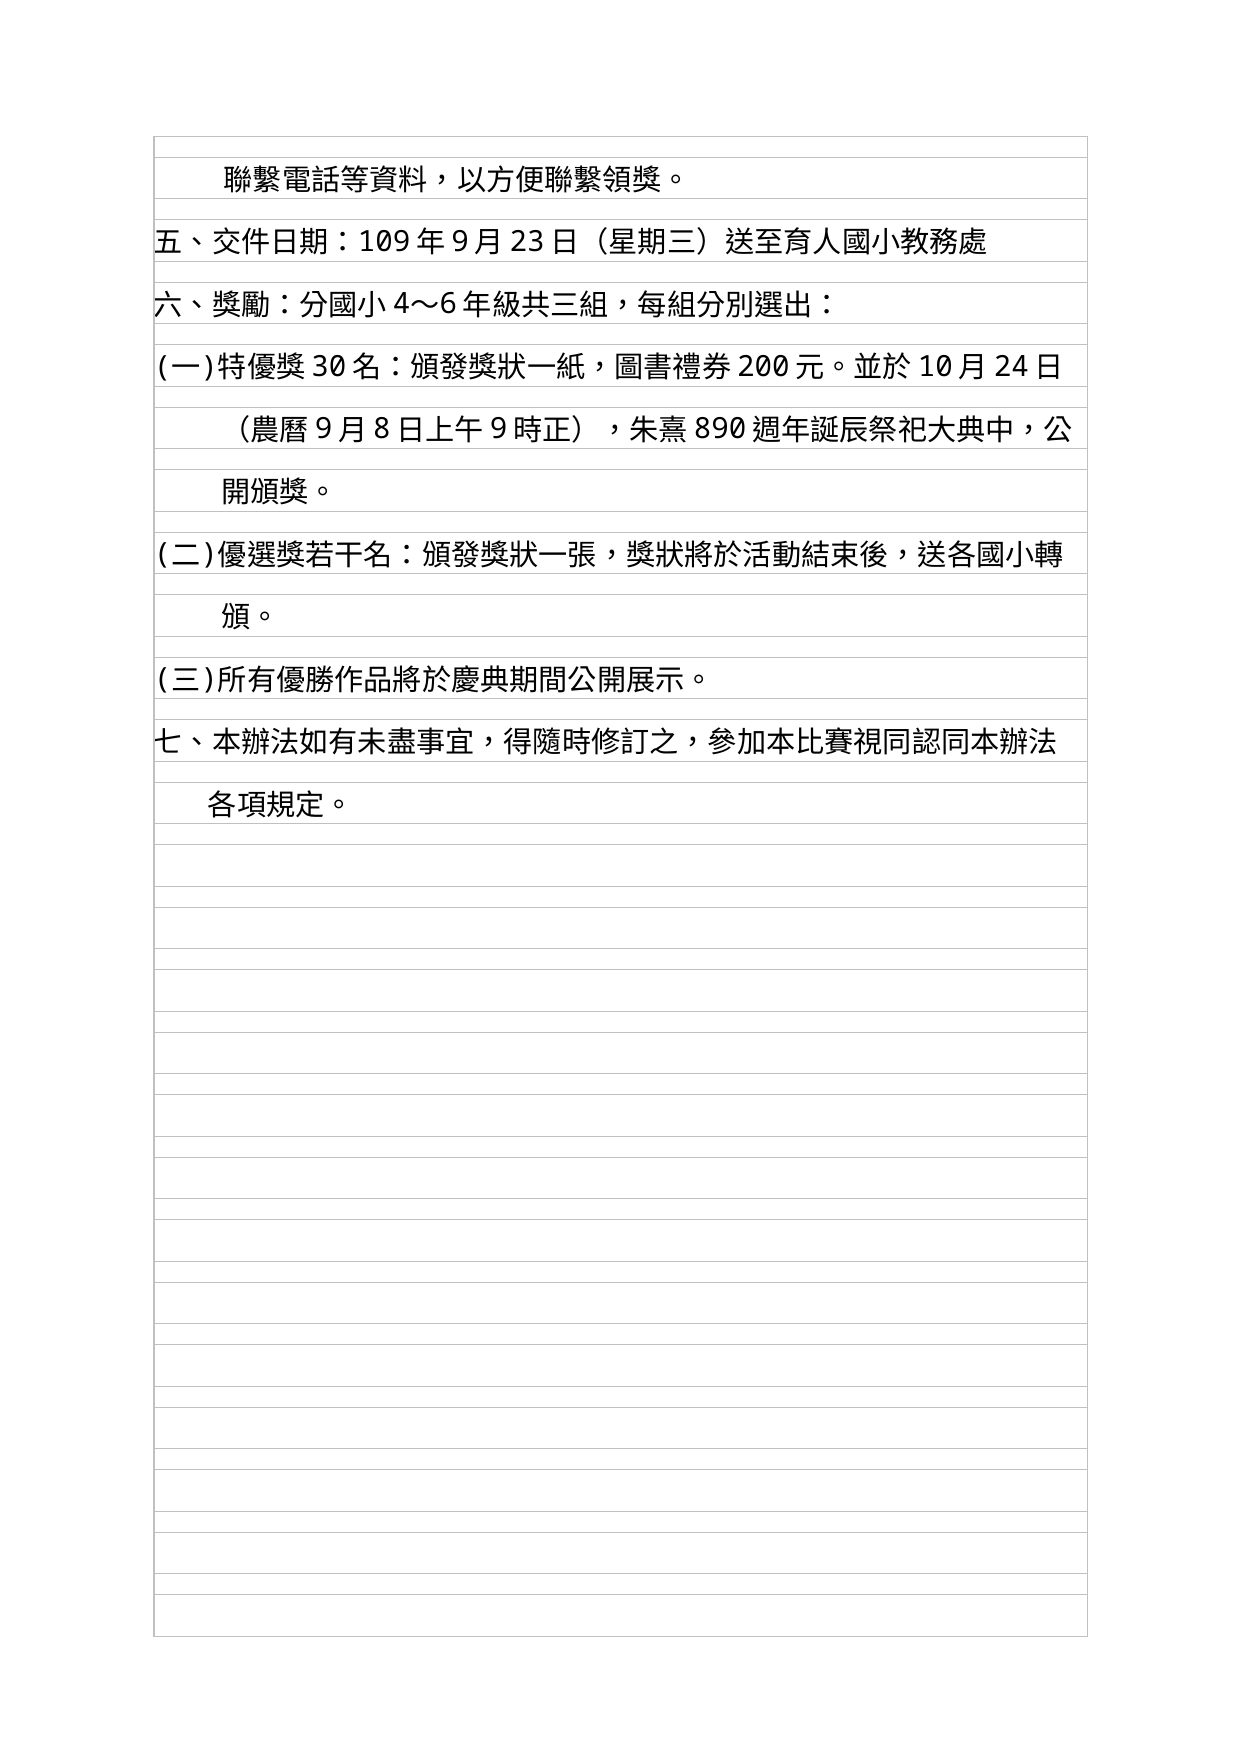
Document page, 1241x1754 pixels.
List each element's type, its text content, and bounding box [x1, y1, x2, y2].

text [155, 637, 1087, 657]
text 聯繫電話等資料，以方便聯繫領獎。 [155, 158, 1087, 198]
text 頒。 [155, 595, 1087, 636]
text [155, 699, 1087, 719]
text 五、交件日期：109年9月23日（星期三）送至育人國小教務處 [155, 220, 1087, 261]
text (三)所有優勝作品將於慶典期間公開展示。 [155, 658, 1087, 698]
text [155, 324, 1087, 344]
text 七、本辦法如有未盡事宜，得隨時修訂之，參加本比賽視同認同本辦法 [155, 720, 1087, 761]
text 六、獎勵：分國小4～6年級共三組，每組分別選出： [155, 283, 1087, 323]
text [155, 449, 1087, 469]
text [155, 137, 1087, 157]
text [155, 387, 1087, 407]
text [155, 262, 1087, 282]
text [155, 574, 1087, 594]
text [155, 512, 1087, 532]
text [155, 199, 1087, 219]
text 開頒獎。 [155, 470, 1087, 511]
text (二)優選獎若干名：頒發獎狀一張，獎狀將於活動結束後，送各國小轉 [155, 533, 1087, 573]
text (一)特優獎30名：頒發獎狀一紙，圖書禮券200元。並於10月24日 [155, 345, 1087, 386]
text 各項規定。 [155, 783, 1087, 823]
text （農曆9月8日上午9時正），朱熹890週年誕辰祭祀大典中，公 [155, 408, 1087, 448]
text [155, 762, 1087, 782]
